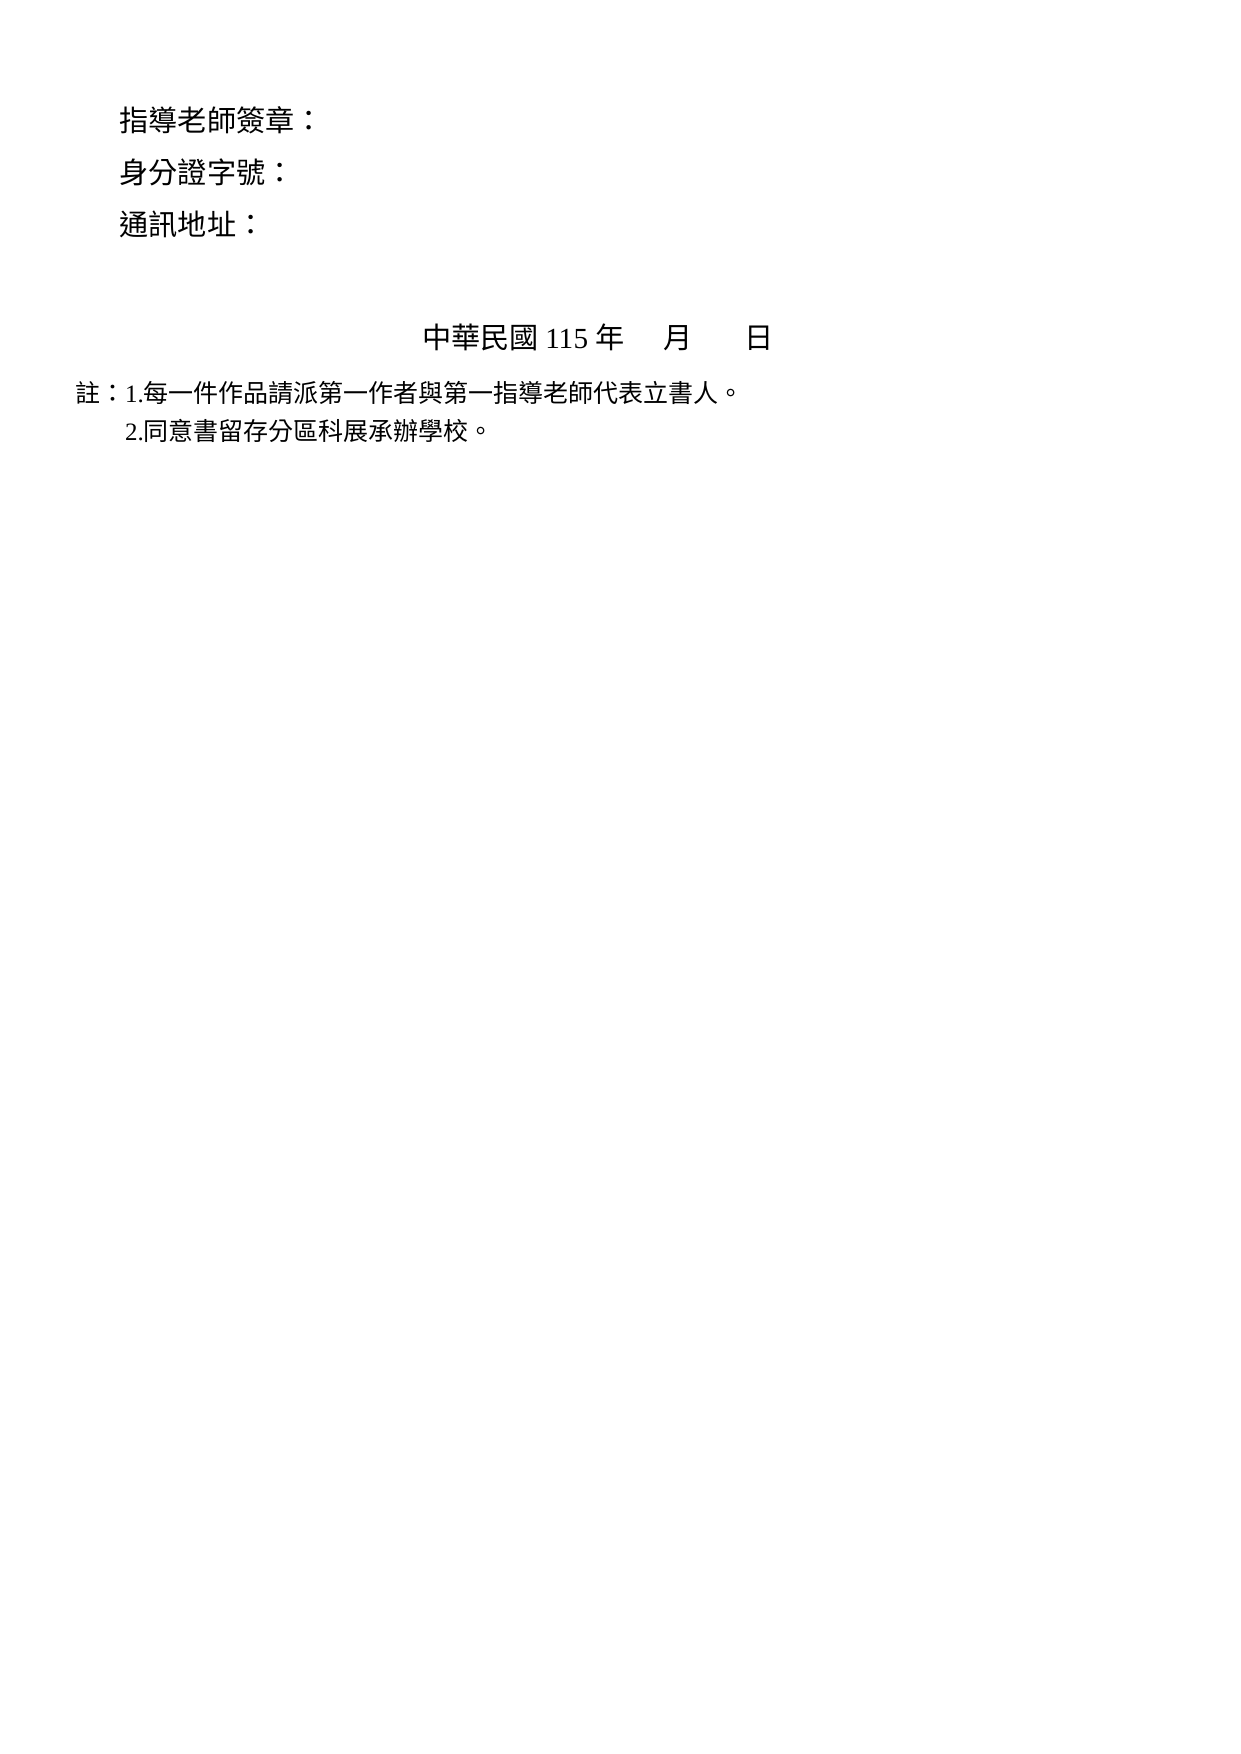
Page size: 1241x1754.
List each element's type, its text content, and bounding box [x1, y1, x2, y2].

text 身分證字號： [119, 142, 1165, 194]
text 2.同意書留存分區科展承辦學校。 [125, 410, 1165, 448]
text 註：1.每一件作品請派第一作者與第一指導老師代表立書人。 [75, 373, 1165, 410]
text 中華民國 115 年 月 日 [75, 298, 1121, 373]
text 指導老師簽章： [119, 89, 1165, 142]
text 通訊地址： [119, 194, 1165, 246]
